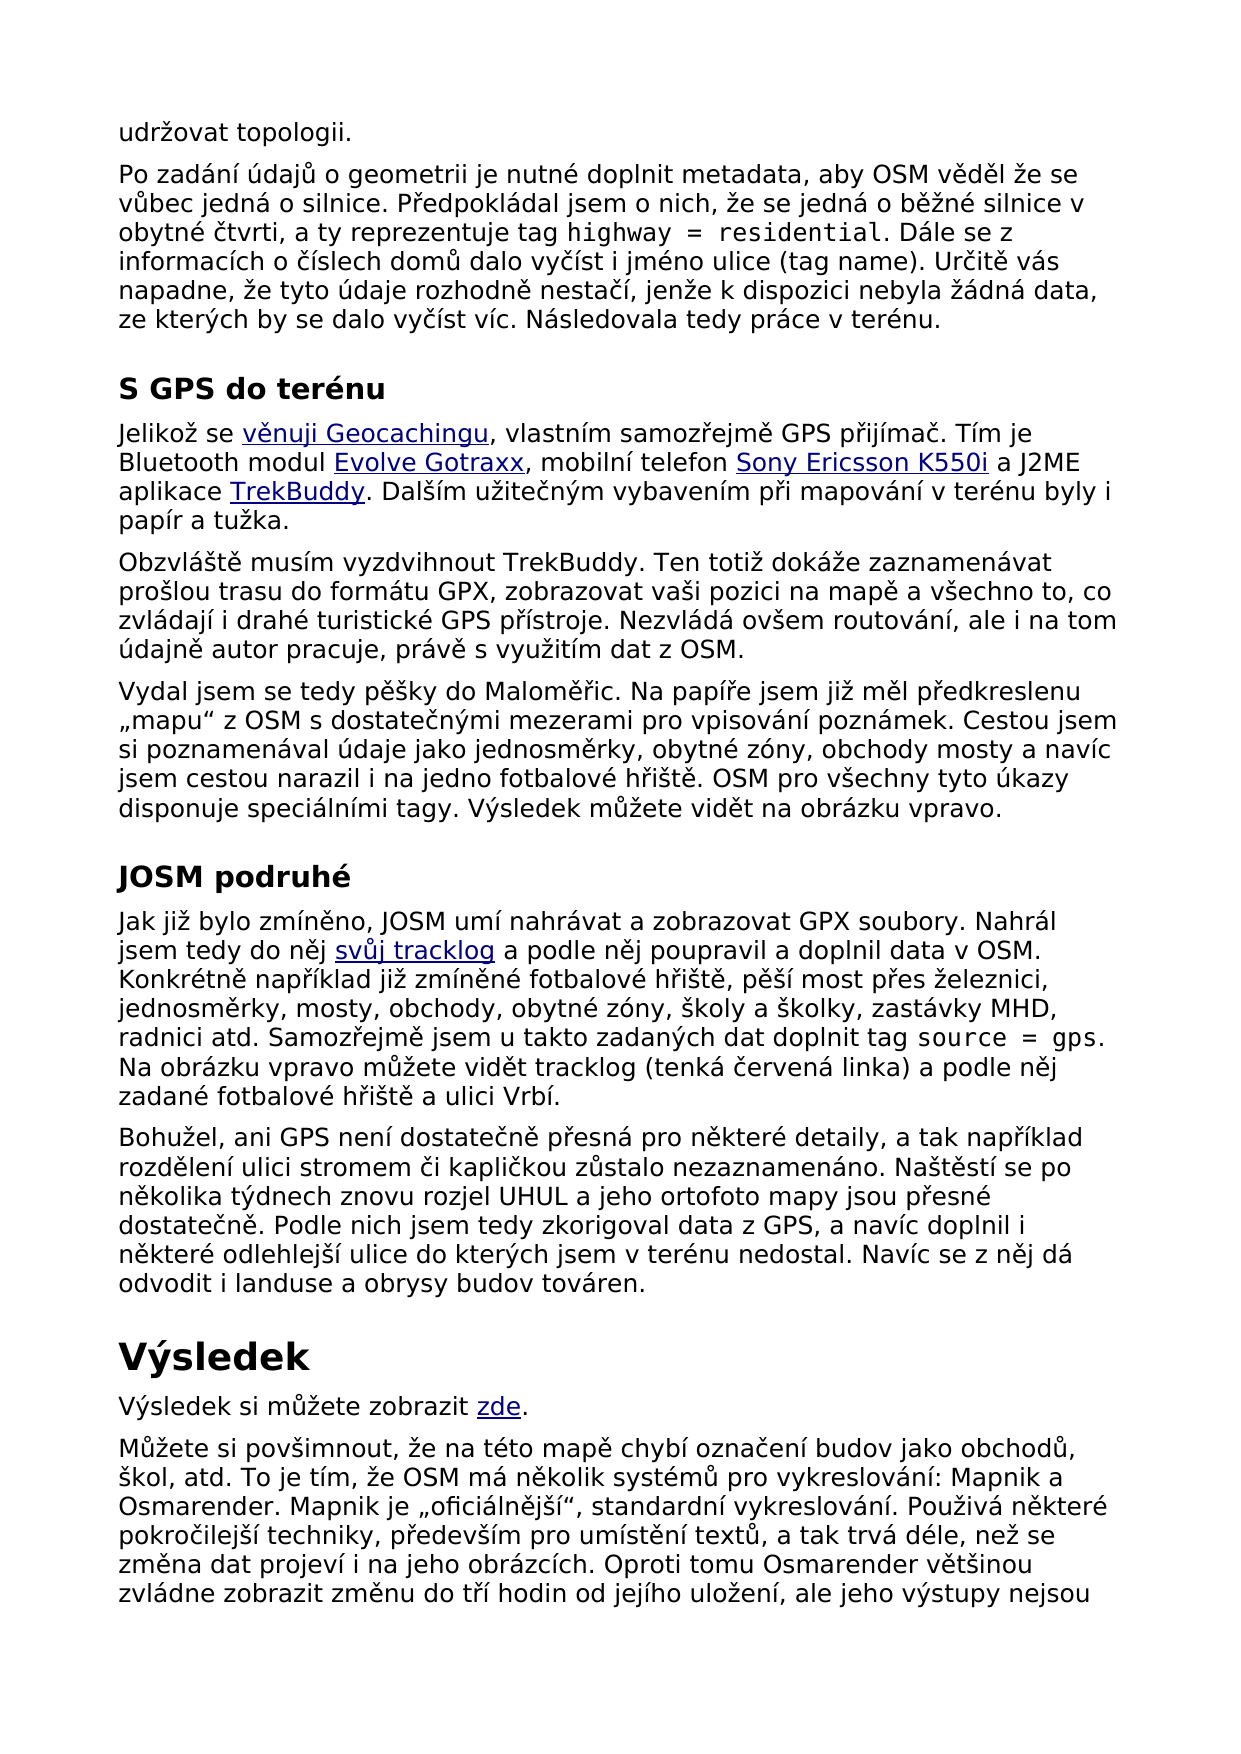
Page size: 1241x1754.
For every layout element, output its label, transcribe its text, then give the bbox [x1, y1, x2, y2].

text udržovat topologii. [118, 118, 1122, 147]
subtitle Výsledek [118, 1336, 1122, 1380]
text Jelikož se věnuji Geocachingu, vlastním samozřejmě GPS přijímač. Tím je Bluetooth modul Evolve Gotraxx, mobilní telefon Sony Ericsson K550i a J2ME aplikace TrekBuddy. Dalším užitečným vybavením při mapování v terénu byly i papír a tužka. [118, 419, 1122, 535]
text Obzvláště musím vyzdvihnout TrekBuddy. Ten totiž dokáže zaznamenávat prošlou trasu do formátu GPX, zobrazovat vaši pozici na mapě a všechno to, co zvládají i drahé turistické GPS přístroje. Nezvládá ovšem routování, ale i na tom údajně autor pracuje, právě s využitím dat z OSM. [118, 548, 1122, 664]
text Po zadání údajů o geometrii je nutné doplnit metadata, aby OSM věděl že se vůbec jedná o silnice. Předpokládal jsem o nich, že se jedná o běžné silnice v obytné čtvrti, a ty reprezentuje tag highway = residential. Dále se z informacích o číslech domů dalo vyčíst i jméno ulice (tag name). Určitě vás napadne, že tyto údaje rozhodně nestačí, jenže k dispozici nebyla žádná data, ze kterých by se dalo vyčíst víc. Následovala tedy práce v terénu. [118, 160, 1122, 335]
text Vydal jsem se tedy pěšky do Maloměřic. Na papíře jsem již měl předkreslenu „mapu“ z OSM s dostatečnými mezerami pro vpisování poznámek. Cestou jsem si poznamenával údaje jako jednosměrky, obytné zóny, obchody mosty a navíc jsem cestou narazil i na jedno fotbalové hřiště. OSM pro všechny tyto úkazy disponuje speciálními tagy. Výsledek můžete vidět na obrázku vpravo. [118, 677, 1122, 823]
subtitle JOSM podruhé [118, 860, 1122, 894]
text Výsledek si můžete zobrazit zde. [118, 1392, 1122, 1421]
subtitle S GPS do terénu [118, 372, 1122, 406]
text Můžete si povšimnout, že na této mapě chybí označení budov jako obchodů, škol, atd. To je tím, že OSM má několik systémů pro vykreslování: Mapnik a Osmarender. Mapnik je „oficiálnější“, standardní vykreslování. Použivá některé pokročilejší techniky, především pro umístění textů, a tak trvá déle, než se změna dat projeví i na jeho obrázcích. Oproti tomu Osmarender většinou zvládne zobrazit změnu do tří hodin od jejího uložení, ale jeho výstupy nejsou [118, 1434, 1122, 1609]
text Jak již bylo zmíněno, JOSM umí nahrávat a zobrazovat GPX soubory. Nahrál jsem tedy do něj svůj tracklog a podle něj poupravil a doplnil data v OSM. Konkrétně například již zmíněné fotbalové hřiště, pěší most přes železnici, jednosměrky, mosty, obchody, obytné zóny, školy a školky, zastávky MHD, radnici atd. Samozřejmě jsem u takto zadaných dat doplnit tag source = gps. Na obrázku vpravo můžete vidět tracklog (tenká červená linka) a podle něj zadané fotbalové hřiště a ulici Vrbí. [118, 907, 1122, 1111]
text Bohužel, ani GPS není dostatečně přesná pro některé detaily, a tak například rozdělení ulici stromem či kapličkou zůstalo nezaznamenáno. Naštěstí se po několika týdnech znovu rozjel UHUL a jeho ortofoto mapy jsou přesné dostatečně. Podle nich jsem tedy zkorigoval data z GPS, a navíc doplnil i některé odlehlejší ulice do kterých jsem v terénu nedostal. Navíc se z něj dá odvodit i landuse a obrysy budov továren. [118, 1123, 1122, 1298]
